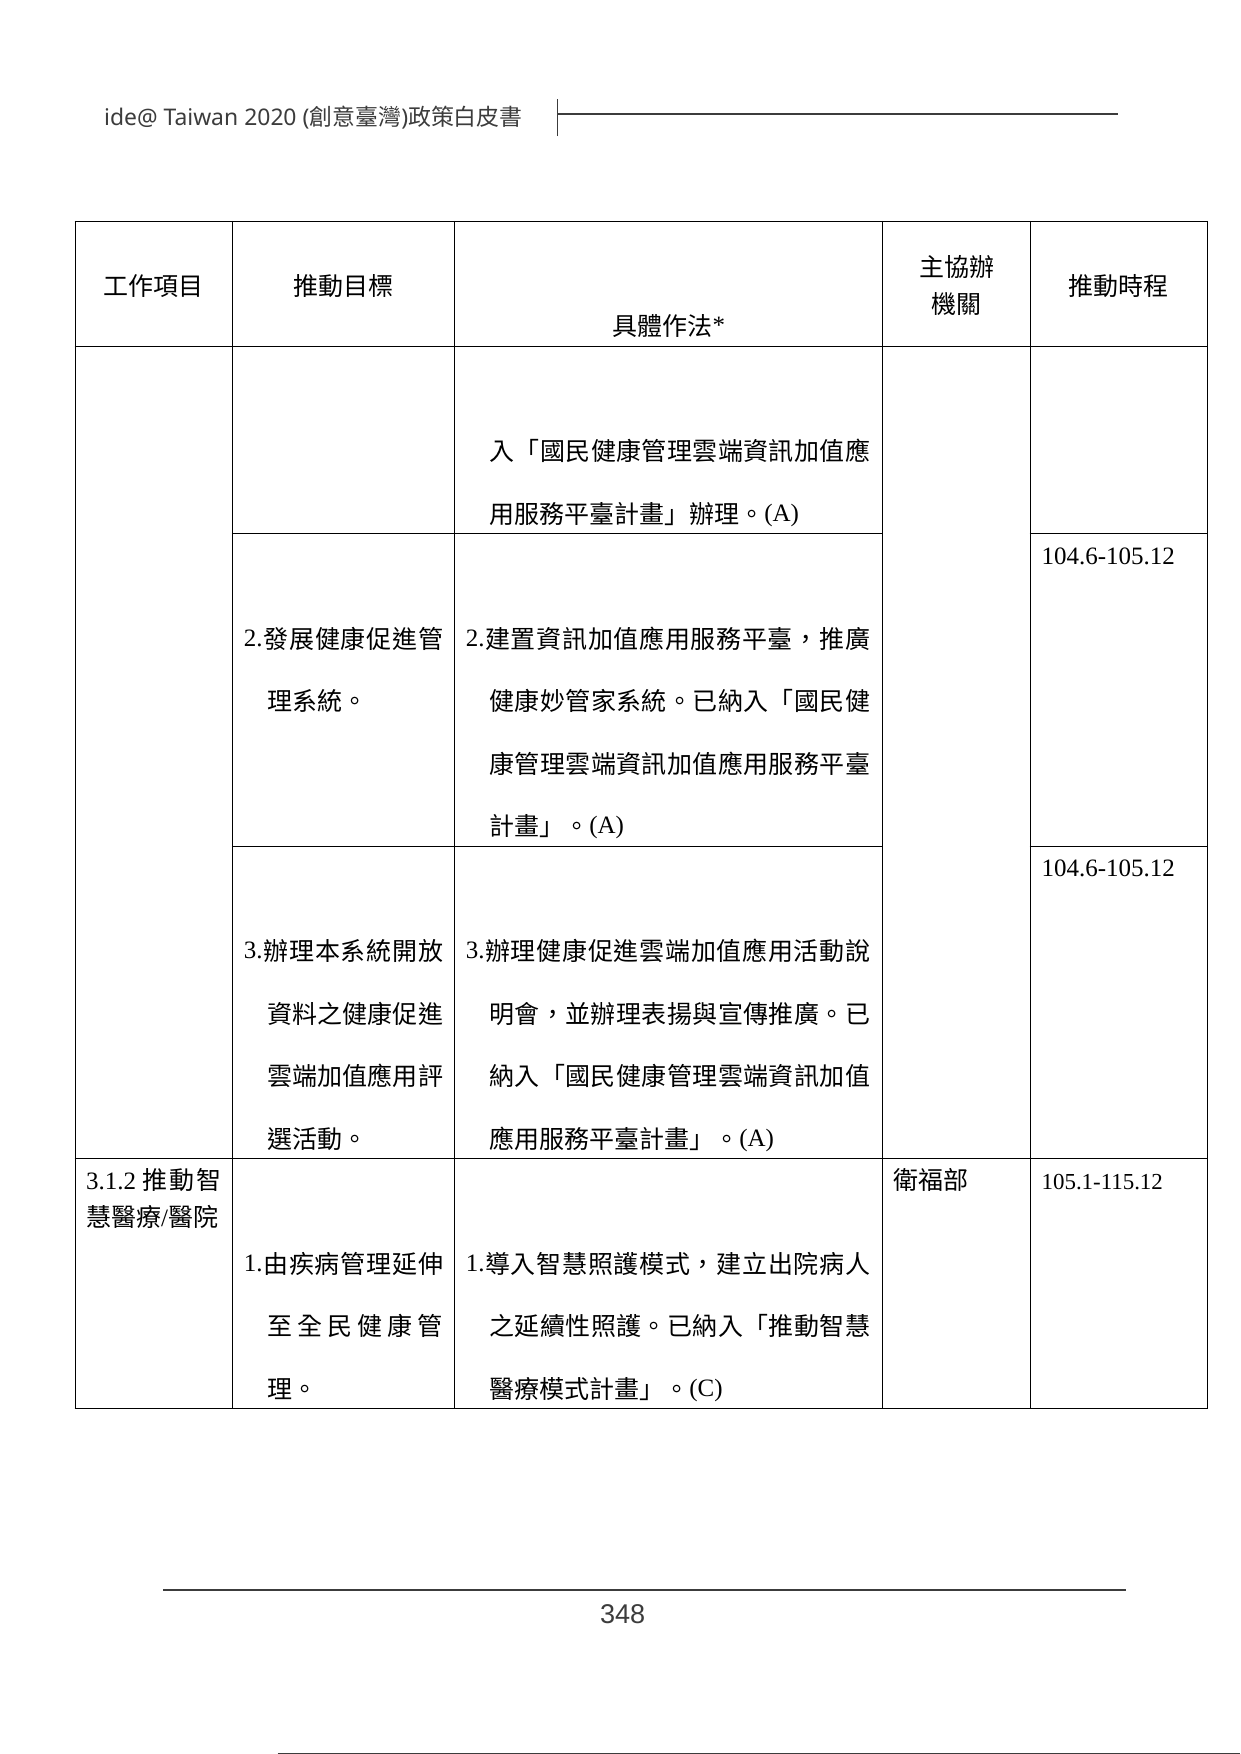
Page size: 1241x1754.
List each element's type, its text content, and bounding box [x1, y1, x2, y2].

table_header 工作項目 [76, 222, 232, 346]
table_cell 2.建置資訊加值應用服務平臺，推廣健康妙管家系統。已納入「國民健康管理雲端資訊加值應用服務平臺計畫」。(A) [455, 534, 882, 846]
table_cell 105.1-115.12 [1031, 1159, 1207, 1408]
table_cell 1.導入智慧照護模式，建立出院病人之延續性照護。已納入「推動智慧醫療模式計畫」。(C) [455, 1159, 882, 1408]
table_cell 104.6-105.12 [1031, 534, 1207, 846]
table_cell [883, 347, 1030, 1158]
table_cell [233, 347, 454, 533]
table_header 主協辦 機關 [883, 222, 1030, 346]
table_cell 3.辦理健康促進雲端加值應用活動說明會，並辦理表揚與宣傳推廣。已納入「國民健康管理雲端資訊加值應用服務平臺計畫」。(A) [455, 847, 882, 1158]
table_cell 104.6-105.12 [1031, 847, 1207, 1158]
table_cell [76, 347, 232, 1158]
table_header 具體作法* [455, 222, 882, 346]
table_cell 3.辦理本系統開放資料之健康促進雲端加值應用評選活動。 [233, 847, 454, 1158]
table_header 推動時程 [1031, 222, 1207, 346]
table_cell 3.1.2推動智慧醫療/醫院 [76, 1159, 232, 1408]
table_cell 入「國民健康管理雲端資訊加值應用服務平臺計畫」辦理。(A) [455, 347, 882, 533]
table_header 推動目標 [233, 222, 454, 346]
table_cell 1.由疾病管理延伸至全民健康管理。 [233, 1159, 454, 1408]
table_cell [1031, 347, 1207, 533]
table_cell 衛福部 [883, 1159, 1030, 1408]
table_cell 2.發展健康促進管理系統。 [233, 534, 454, 846]
